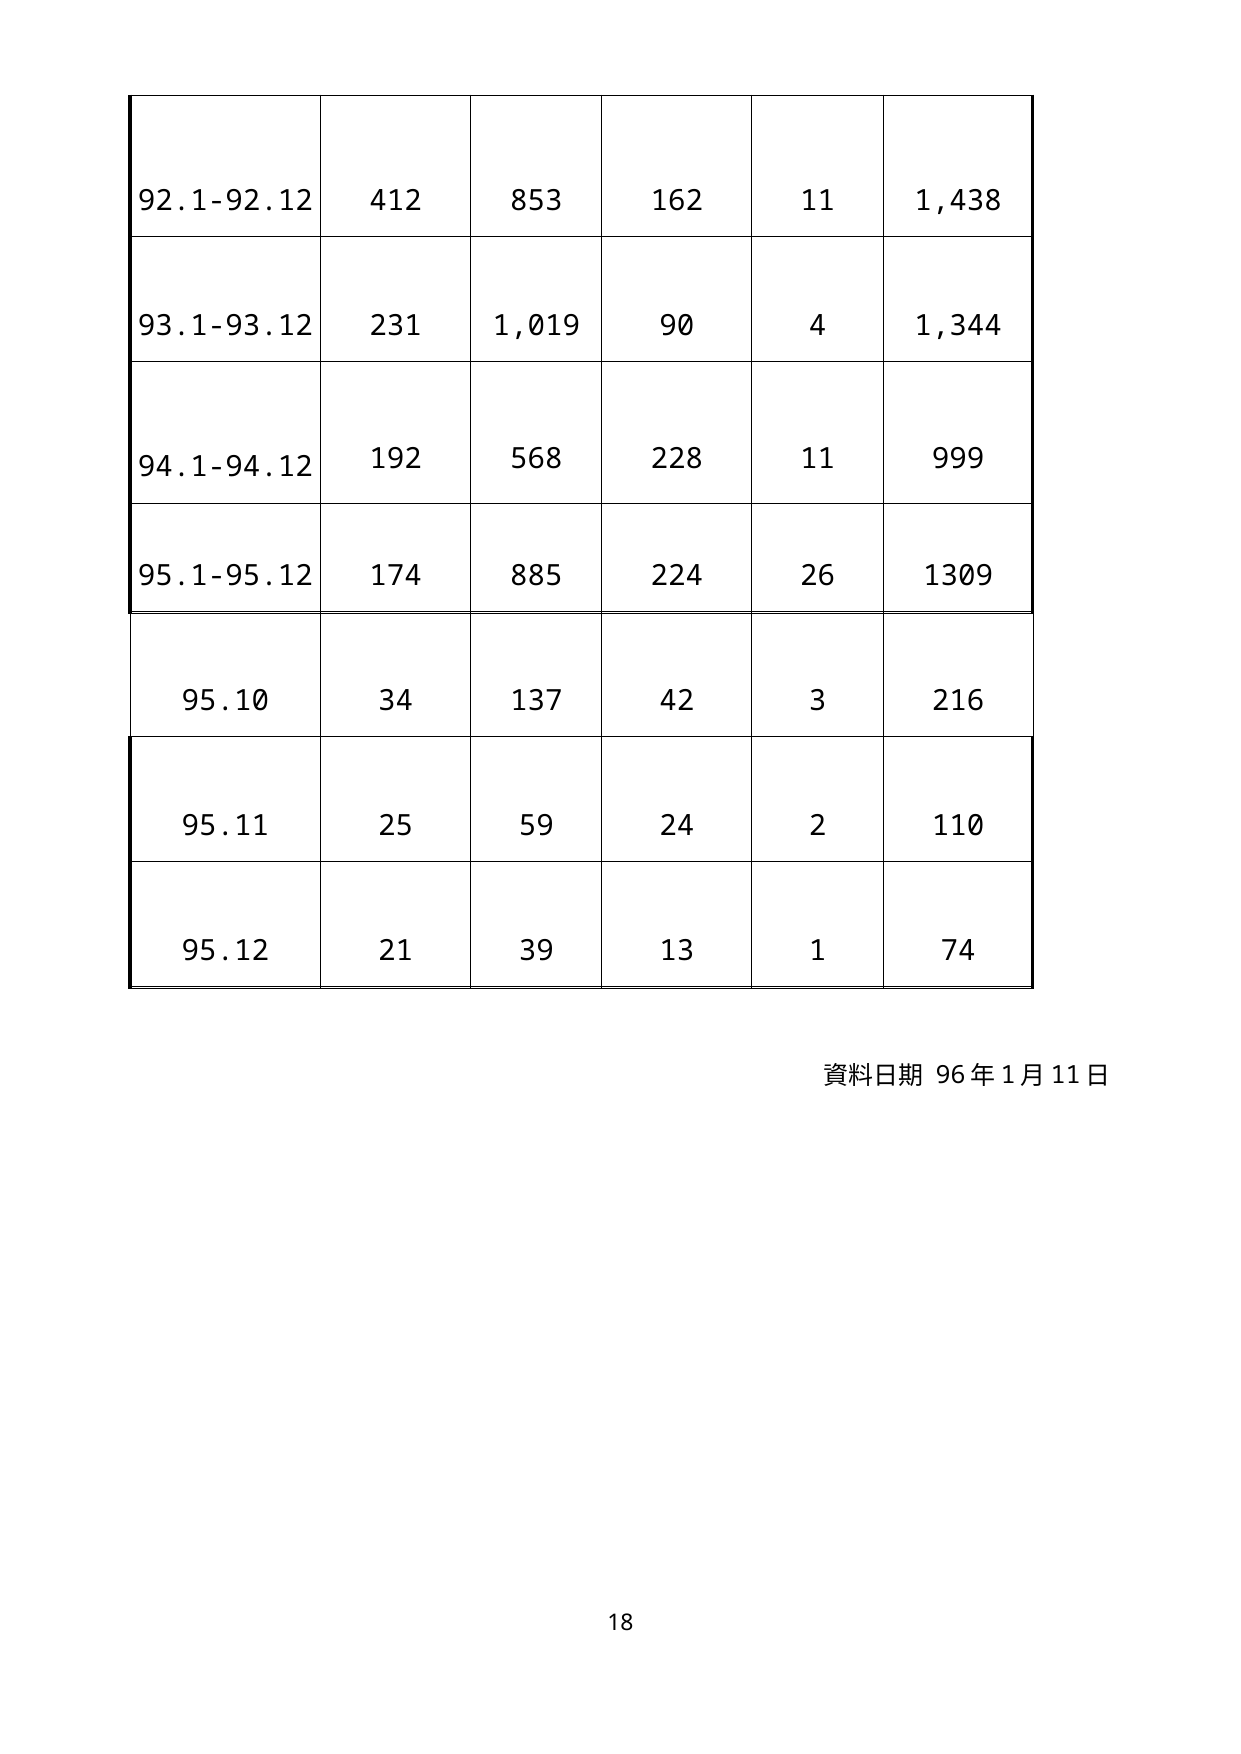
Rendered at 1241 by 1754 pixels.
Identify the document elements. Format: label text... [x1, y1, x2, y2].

table_cell 174 [321, 504, 470, 611]
table_cell 95.1-95.12 [132, 504, 320, 611]
table_cell 1,019 [471, 237, 601, 361]
table_cell 1 [752, 862, 883, 986]
table_cell 137 [471, 614, 601, 736]
table_cell 216 [884, 614, 1033, 736]
table_cell 92.1-92.12 [132, 96, 320, 236]
table_cell 90 [602, 237, 751, 361]
table_cell 885 [471, 504, 601, 611]
table_cell 21 [321, 862, 470, 986]
table_cell 24 [602, 737, 751, 861]
table_cell 412 [321, 96, 470, 236]
table_cell 13 [602, 862, 751, 986]
table_cell 2 [752, 737, 883, 861]
table_cell 110 [884, 737, 1031, 861]
table_cell 1309 [884, 504, 1031, 611]
table_cell 59 [471, 737, 601, 861]
table_cell 95.10 [131, 614, 320, 736]
table_cell 93.1-93.12 [132, 237, 320, 361]
table_cell 42 [602, 614, 751, 736]
table_cell 1,438 [884, 96, 1031, 236]
table_cell 853 [471, 96, 601, 236]
table_cell 25 [321, 737, 470, 861]
table_cell 26 [752, 504, 883, 611]
table_cell 94.1-94.12 [132, 362, 320, 503]
table_cell 95.12 [132, 862, 320, 986]
table_cell 39 [471, 862, 601, 986]
table_cell 192 [321, 362, 470, 503]
table_cell 224 [602, 504, 751, 611]
table_cell 1,344 [884, 237, 1031, 361]
table_cell 162 [602, 96, 751, 236]
table_cell 95.11 [132, 737, 320, 861]
table_cell 74 [884, 862, 1031, 986]
table_cell 231 [321, 237, 470, 361]
table_cell 568 [471, 362, 601, 503]
table_cell 228 [602, 362, 751, 503]
text 資料日期 96年1月11日 [168, 1032, 1110, 1094]
table_cell 11 [752, 96, 883, 236]
table_cell 999 [884, 362, 1031, 503]
table_cell 34 [321, 614, 470, 736]
table_cell 4 [752, 237, 883, 361]
table_cell 11 [752, 362, 883, 503]
table_cell 3 [752, 614, 883, 736]
